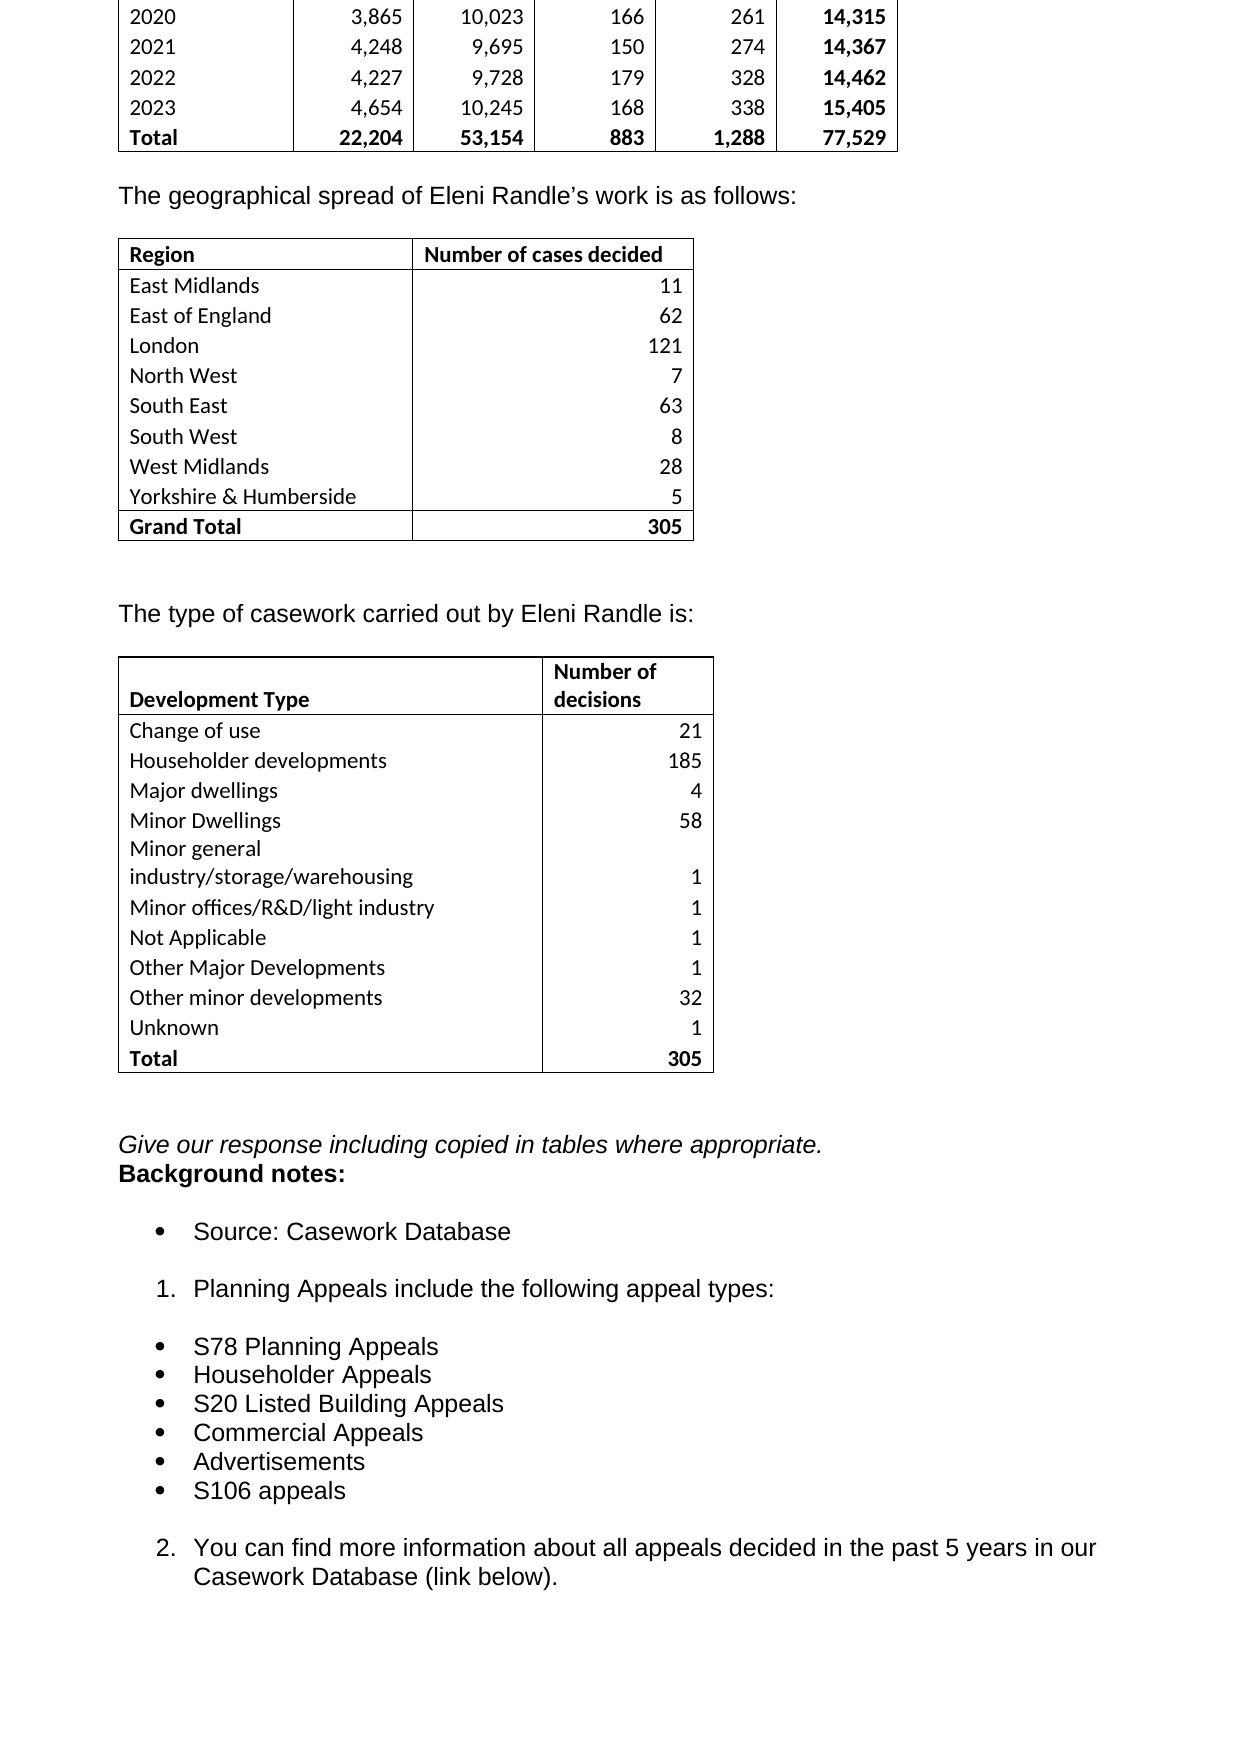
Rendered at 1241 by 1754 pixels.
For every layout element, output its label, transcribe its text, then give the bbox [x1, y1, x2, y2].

table_cell 7 [413, 359, 693, 389]
table_header Development Type [119, 658, 542, 713]
table_header Number of cases decided [413, 239, 693, 268]
table_cell Unknown [119, 1011, 542, 1041]
table_cell 14,315 [777, 0, 897, 30]
table_cell Change of use [119, 715, 542, 744]
text Background notes: [118, 1159, 1122, 1188]
table_cell Minor general industry/storage/warehousing [119, 834, 542, 890]
table_cell 21 [543, 715, 713, 744]
table_cell 3,865 [294, 0, 413, 30]
table_cell 11 [413, 270, 693, 299]
table_cell Other Major Developments [119, 951, 542, 981]
table_cell 14,367 [777, 30, 897, 60]
table_cell Not Applicable [119, 921, 542, 951]
table_cell Minor Dwellings [119, 804, 542, 834]
table_header Number of decisions [543, 658, 713, 713]
list Advertisements [156, 1447, 1122, 1476]
table_cell 883 [535, 121, 655, 151]
table_cell South East [119, 389, 412, 419]
table_cell 1,288 [656, 121, 776, 151]
table_cell 274 [656, 30, 776, 60]
table_cell 261 [656, 0, 776, 30]
table_cell 2023 [119, 91, 293, 121]
table_cell 77,529 [777, 121, 897, 151]
table_cell 15,405 [777, 91, 897, 121]
table_cell 1 [543, 921, 713, 951]
table_cell Grand Total [119, 511, 412, 540]
table_cell Householder developments [119, 744, 542, 774]
list Householder Appeals [156, 1360, 1122, 1389]
table_cell 2020 [119, 0, 293, 30]
table_cell 1 [543, 1011, 713, 1041]
table_cell 185 [543, 744, 713, 774]
list Planning Appeals include the following appeal types: [156, 1274, 1122, 1303]
table_cell 9,728 [414, 60, 534, 91]
table_cell 22,204 [294, 121, 413, 151]
table_cell 305 [413, 511, 693, 540]
list S20 Listed Building Appeals [156, 1389, 1122, 1418]
table_cell 2021 [119, 30, 293, 60]
table_cell Total [119, 1041, 542, 1072]
table_cell London [119, 329, 412, 359]
table_cell 328 [656, 60, 776, 91]
table_cell 9,695 [414, 30, 534, 60]
table_cell North West [119, 359, 412, 389]
table_cell Minor offices/R&D/light industry [119, 890, 542, 921]
table_cell 1 [543, 951, 713, 981]
table_cell 4,248 [294, 30, 413, 60]
table_cell 338 [656, 91, 776, 121]
table_cell 32 [543, 981, 713, 1011]
table_cell 58 [543, 804, 713, 834]
table_cell 5 [413, 480, 693, 510]
text The type of casework carried out by Eleni Randle is: [118, 599, 1122, 628]
list Commercial Appeals [156, 1418, 1122, 1447]
table_cell 168 [535, 91, 655, 121]
table_cell 166 [535, 0, 655, 30]
table_cell Other minor developments [119, 981, 542, 1011]
table_cell 179 [535, 60, 655, 91]
table_cell 10,023 [414, 0, 534, 30]
list You can find more information about all appeals decided in the past 5 years in our Casework Database (link below). [156, 1533, 1122, 1591]
table_cell 1 [543, 890, 713, 921]
table_cell 1 [543, 834, 713, 890]
table_cell 121 [413, 329, 693, 359]
text Give our response including copied in tables where appropriate. [118, 1130, 1122, 1159]
table_cell 4,654 [294, 91, 413, 121]
list S106 appeals [156, 1476, 1122, 1505]
table_cell 10,245 [414, 91, 534, 121]
list Source: Casework Database [156, 1216, 1122, 1245]
table_cell 2022 [119, 60, 293, 91]
table_cell 62 [413, 299, 693, 329]
table_cell 4 [543, 774, 713, 804]
table_cell South West [119, 420, 412, 450]
table_cell 4,227 [294, 60, 413, 91]
list S78 Planning Appeals [156, 1332, 1122, 1360]
table_cell Yorkshire & Humberside [119, 480, 412, 510]
text The geographical spread of Eleni Randle’s work is as follows: [118, 181, 1122, 209]
table_cell West Midlands [119, 450, 412, 480]
table_cell 150 [535, 30, 655, 60]
table_header Region [119, 239, 412, 268]
table_cell East Midlands [119, 270, 412, 299]
table_cell 53,154 [414, 121, 534, 151]
table_cell East of England [119, 299, 412, 329]
table_cell 28 [413, 450, 693, 480]
table_cell 305 [543, 1041, 713, 1072]
table_cell Total [119, 121, 293, 151]
table_cell 8 [413, 420, 693, 450]
table_cell 14,462 [777, 60, 897, 91]
table_cell 63 [413, 389, 693, 419]
table_cell Major dwellings [119, 774, 542, 804]
